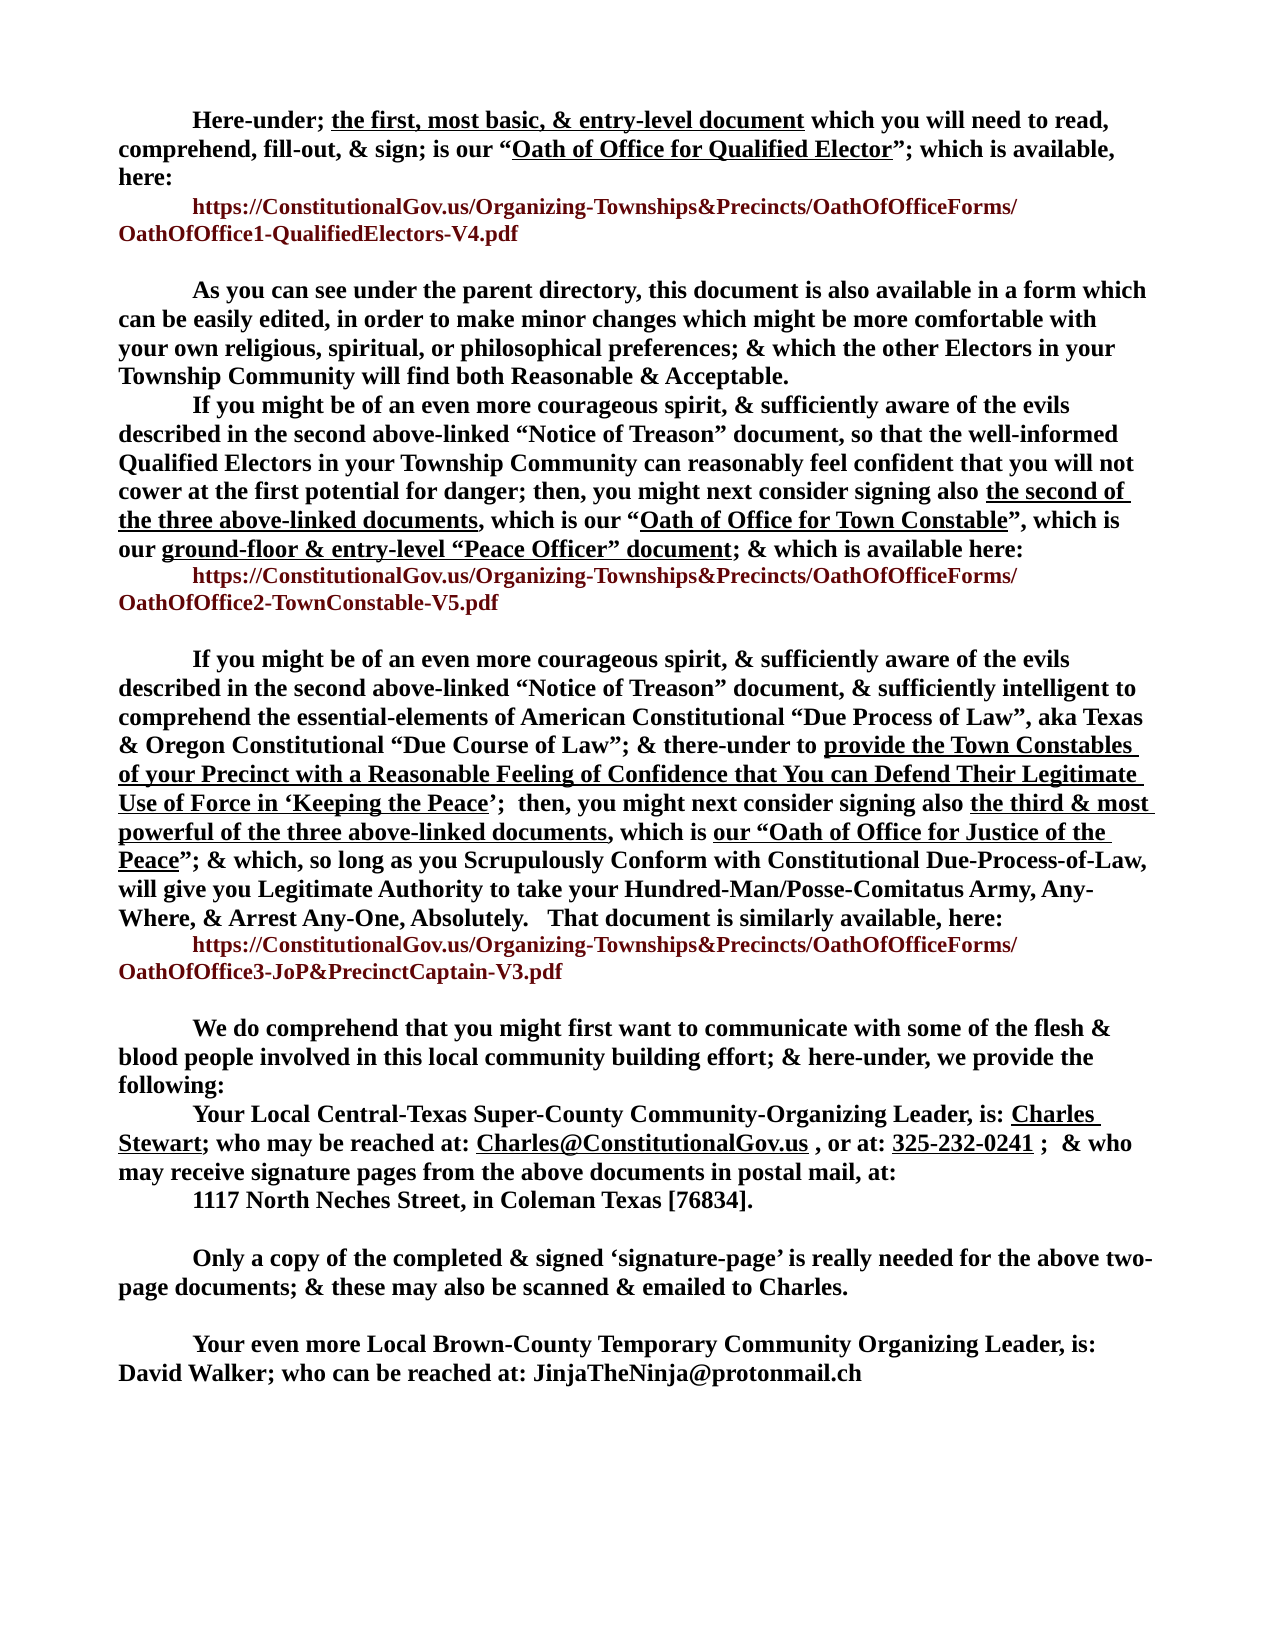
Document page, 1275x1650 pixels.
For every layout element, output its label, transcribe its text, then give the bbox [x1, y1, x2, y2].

text https://ConstitutionalGov.us/Organizing-Townships&Precincts/OathOfOfficeForms/OathOfOffice3-JoP&PrecinctCaptain-V3.pdf [118, 932, 1157, 984]
text Here-under; the first, most basic, & entry-level document which you will need to read, comprehend, fill-out, & sign; is our “Oath of Office for Qualified Elector”; which is available, here: https://ConstitutionalGov.us/Organizing-Townships&Precincts/OathOfOfficeForms/OathOfOffice1-QualifiedElectors-V4.pdf As you can see under the parent directory, this document is also available in a form which can be easily edited, in order to make minor changes which might be more comfortable with your own religious, spiritual, or philosophical preferences; & which the other Electors in your Township Community will find both Reasonable & Acceptable. [118, 105, 1157, 390]
text Your Local Central-Texas Super-County Community-Organizing Leader, is: Charles Stewart; who may be reached at: Charles@ConstitutionalGov.us , or at: 325-232-0241 ; & who may receive signature pages from the above documents in postal mail, at: 1117 North Neches Street, in Coleman Texas [76834]. Only a copy of the completed & signed ‘signature-page’ is really needed for the above two-page documents; & these may also be scanned & emailed to Charles. [118, 1099, 1157, 1301]
text If you might be of an even more courageous spirit, & sufficiently aware of the evils described in the second above-linked “Notice of Treason” document, so that the well-informed Qualified Electors in your Township Community can reasonably feel confident that you will not cower at the first potential for danger; then, you might next consider signing also the second of the three above-linked documents, which is our “Oath of Office for Town Constable”, which is our ground-floor & entry-level “Peace Officer” document; & which is available here: [118, 390, 1157, 563]
text If you might be of an even more courageous spirit, & sufficiently aware of the evils described in the second above-linked “Notice of Treason” document, & sufficiently intelligent to comprehend the essential-elements of American Constitutional “Due Process of Law”, aka Texas & Oregon Constitutional “Due Course of Law”; & there-under to provide the Town Constables of your Precinct with a Reasonable Feeling of Confidence that You can Defend Their Legitimate Use of Force in ‘Keeping the Peace’; then, you might next consider signing also the third & most powerful of the three above-linked documents, which is our “Oath of Office for Justice of the Peace”; & which, so long as you Scrupulously Conform with Constitutional Due-Process-of-Law, will give you Legitimate Authority to take your Hundred-Man/Posse-Comitatus Army, Any-Where, & Arrest Any-One, Absolutely. That document is similarly available, here: [118, 644, 1157, 932]
text Your even more Local Brown-County Temporary Community Organizing Leader, is: David Walker; who can be reached at: JinjaTheNinja@protonmail.ch [118, 1301, 1157, 1416]
text https://ConstitutionalGov.us/Organizing-Townships&Precincts/OathOfOfficeForms/OathOfOffice2-TownConstable-V5.pdf [118, 563, 1157, 615]
text We do comprehend that you might first want to communicate with some of the flesh & blood people involved in this local community building effort; & here-under, we provide the following: [118, 1013, 1157, 1099]
